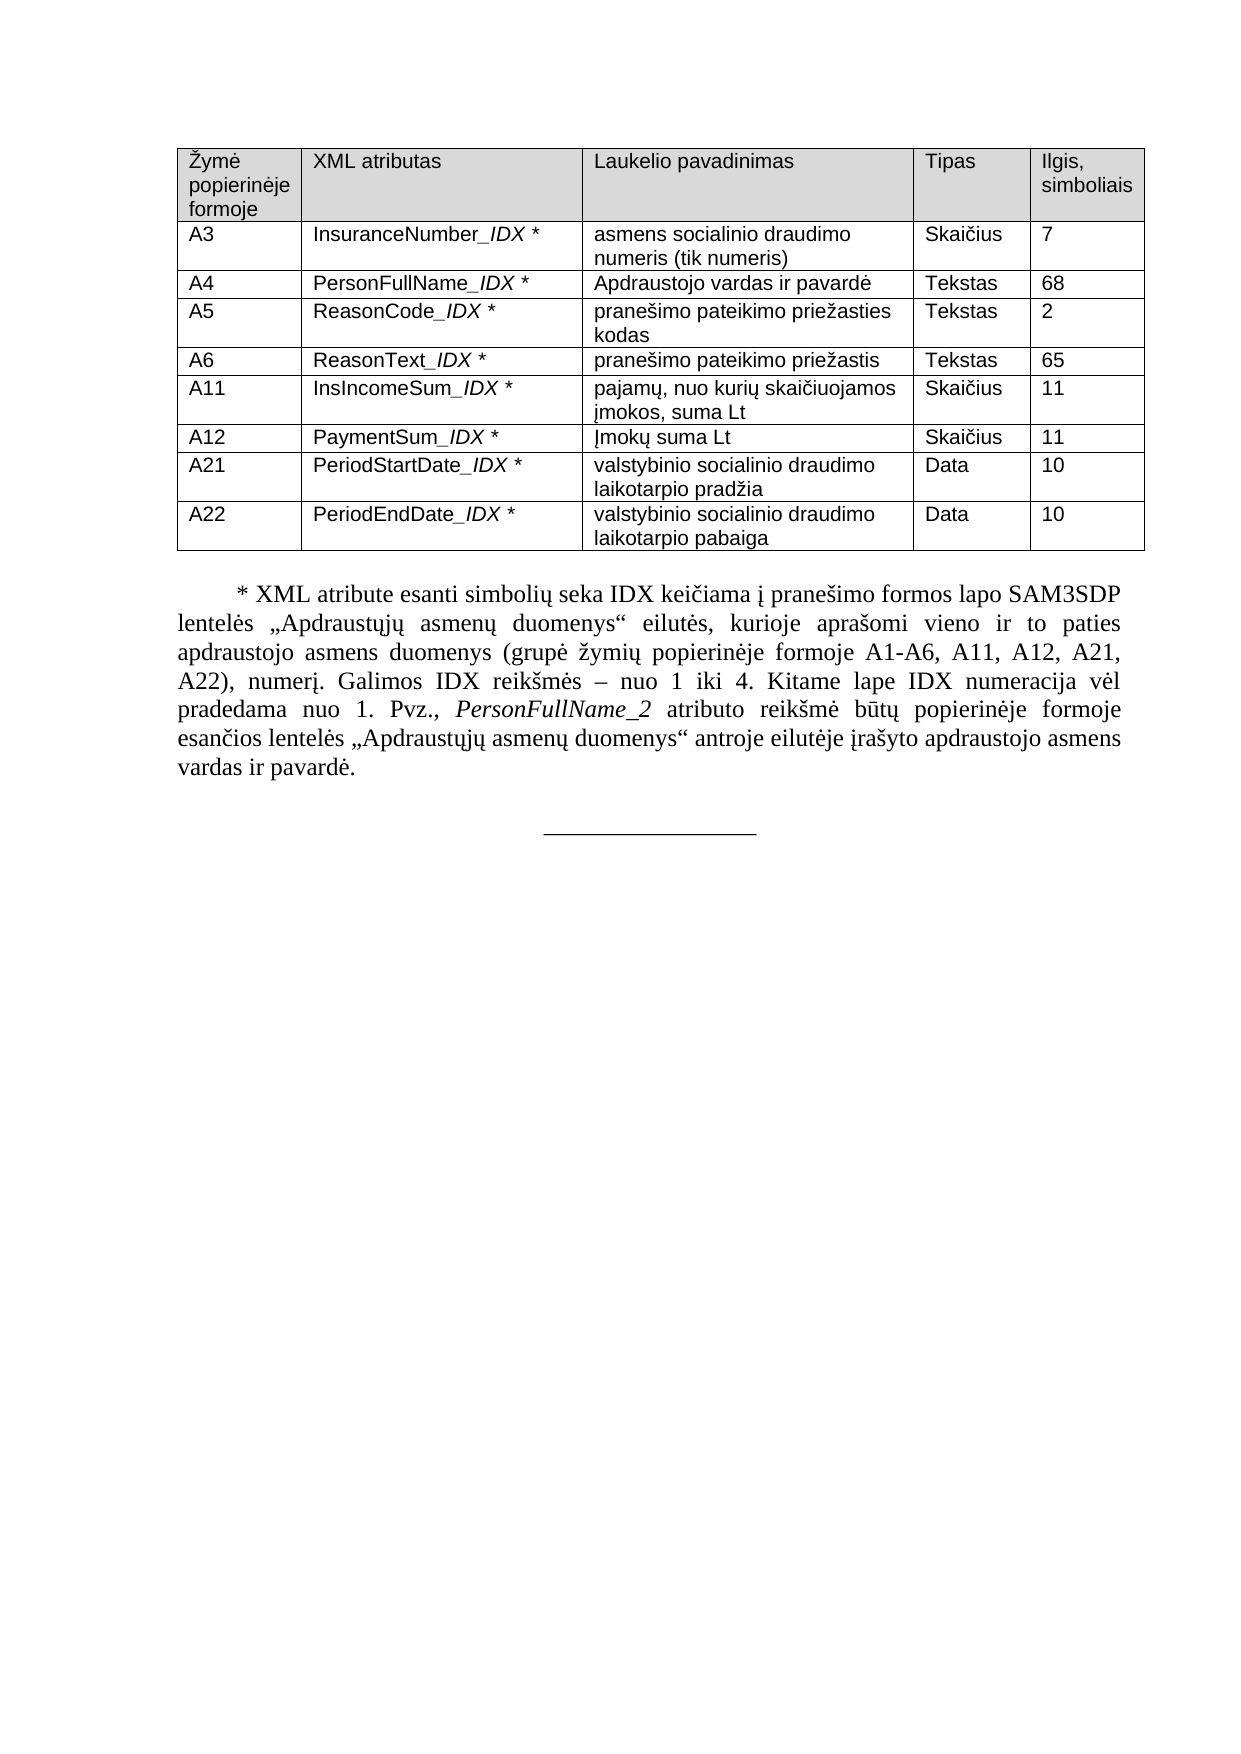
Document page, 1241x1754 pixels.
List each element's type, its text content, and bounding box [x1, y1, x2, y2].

table_header Tipas [914, 149, 1030, 221]
table_cell 2 [1031, 299, 1144, 347]
table_header Žymė popierinėje formoje [178, 149, 301, 221]
table_cell asmens socialinio draudimo numeris (tik numeris) [583, 222, 913, 269]
table_cell 10 [1031, 453, 1144, 501]
table_cell InsuranceNumber_IDX * [302, 222, 582, 269]
table_cell PersonFullName_IDX * [302, 271, 582, 298]
table_cell Data [914, 502, 1030, 550]
table_cell A5 [178, 299, 301, 347]
table_cell PeriodEndDate_IDX * [302, 502, 582, 550]
table_cell PaymentSum_IDX * [302, 425, 582, 452]
table_cell pranešimo pateikimo priežasties kodas [583, 299, 913, 347]
table_cell PeriodStartDate_IDX * [302, 453, 582, 501]
table_cell pranešimo pateikimo priežastis [583, 348, 913, 375]
table_cell 10 [1031, 502, 1144, 550]
table_cell Įmokų suma Lt [583, 425, 913, 452]
table_cell pajamų, nuo kurių skaičiuojamos įmokos, suma Lt [583, 376, 913, 424]
table_cell 11 [1031, 376, 1144, 424]
table_header Ilgis, simboliais [1031, 149, 1144, 221]
table_cell Tekstas [914, 348, 1030, 375]
table_cell A4 [178, 271, 301, 298]
table_cell Data [914, 453, 1030, 501]
table_cell Tekstas [914, 299, 1030, 347]
table_cell Tekstas [914, 271, 1030, 298]
table_cell Skaičius [914, 376, 1030, 424]
table_cell Skaičius [914, 425, 1030, 452]
table_cell A6 [178, 348, 301, 375]
text _________________ [177, 809, 1122, 838]
table_cell Skaičius [914, 222, 1030, 269]
table_cell ReasonCode_IDX * [302, 299, 582, 347]
table_cell ReasonText_IDX * [302, 348, 582, 375]
table_cell Apdraustojo vardas ir pavardė [583, 271, 913, 298]
table_cell A22 [178, 502, 301, 550]
table_cell A12 [178, 425, 301, 452]
table_cell InsIncomeSum_IDX * [302, 376, 582, 424]
text * XML atribute esanti simbolių seka IDX keičiama į pranešimo formos lapo SAM3SDP lentelės „Apdraustųjų asmenų duomenys“ eilutės, kurioje aprašomi vieno ir to paties apdraustojo asmens duomenys (grupė žymių popierinėje formoje A1-A6, A11, A12, A21, A22), numerį. Galimos IDX reikšmės – nuo 1 iki 4. Kitame lape IDX numeracija vėl pradedama nuo 1. Pvz., PersonFullName_2 atributo reikšmė būtų popierinėje formoje esančios lentelės „Apdraustųjų asmenų duomenys“ antroje eilutėje įrašyto apdraustojo asmens vardas ir pavardė. [177, 579, 1122, 781]
table_header XML atributas [302, 149, 582, 221]
table_cell valstybinio socialinio draudimo laikotarpio pabaiga [583, 502, 913, 550]
table_cell 68 [1031, 271, 1144, 298]
table_cell valstybinio socialinio draudimo laikotarpio pradžia [583, 453, 913, 501]
table_cell 65 [1031, 348, 1144, 375]
table_cell 11 [1031, 425, 1144, 452]
table_cell A21 [178, 453, 301, 501]
table_cell A11 [178, 376, 301, 424]
table_cell 7 [1031, 222, 1144, 269]
table_cell A3 [178, 222, 301, 269]
table_header Laukelio pavadinimas [583, 149, 913, 221]
